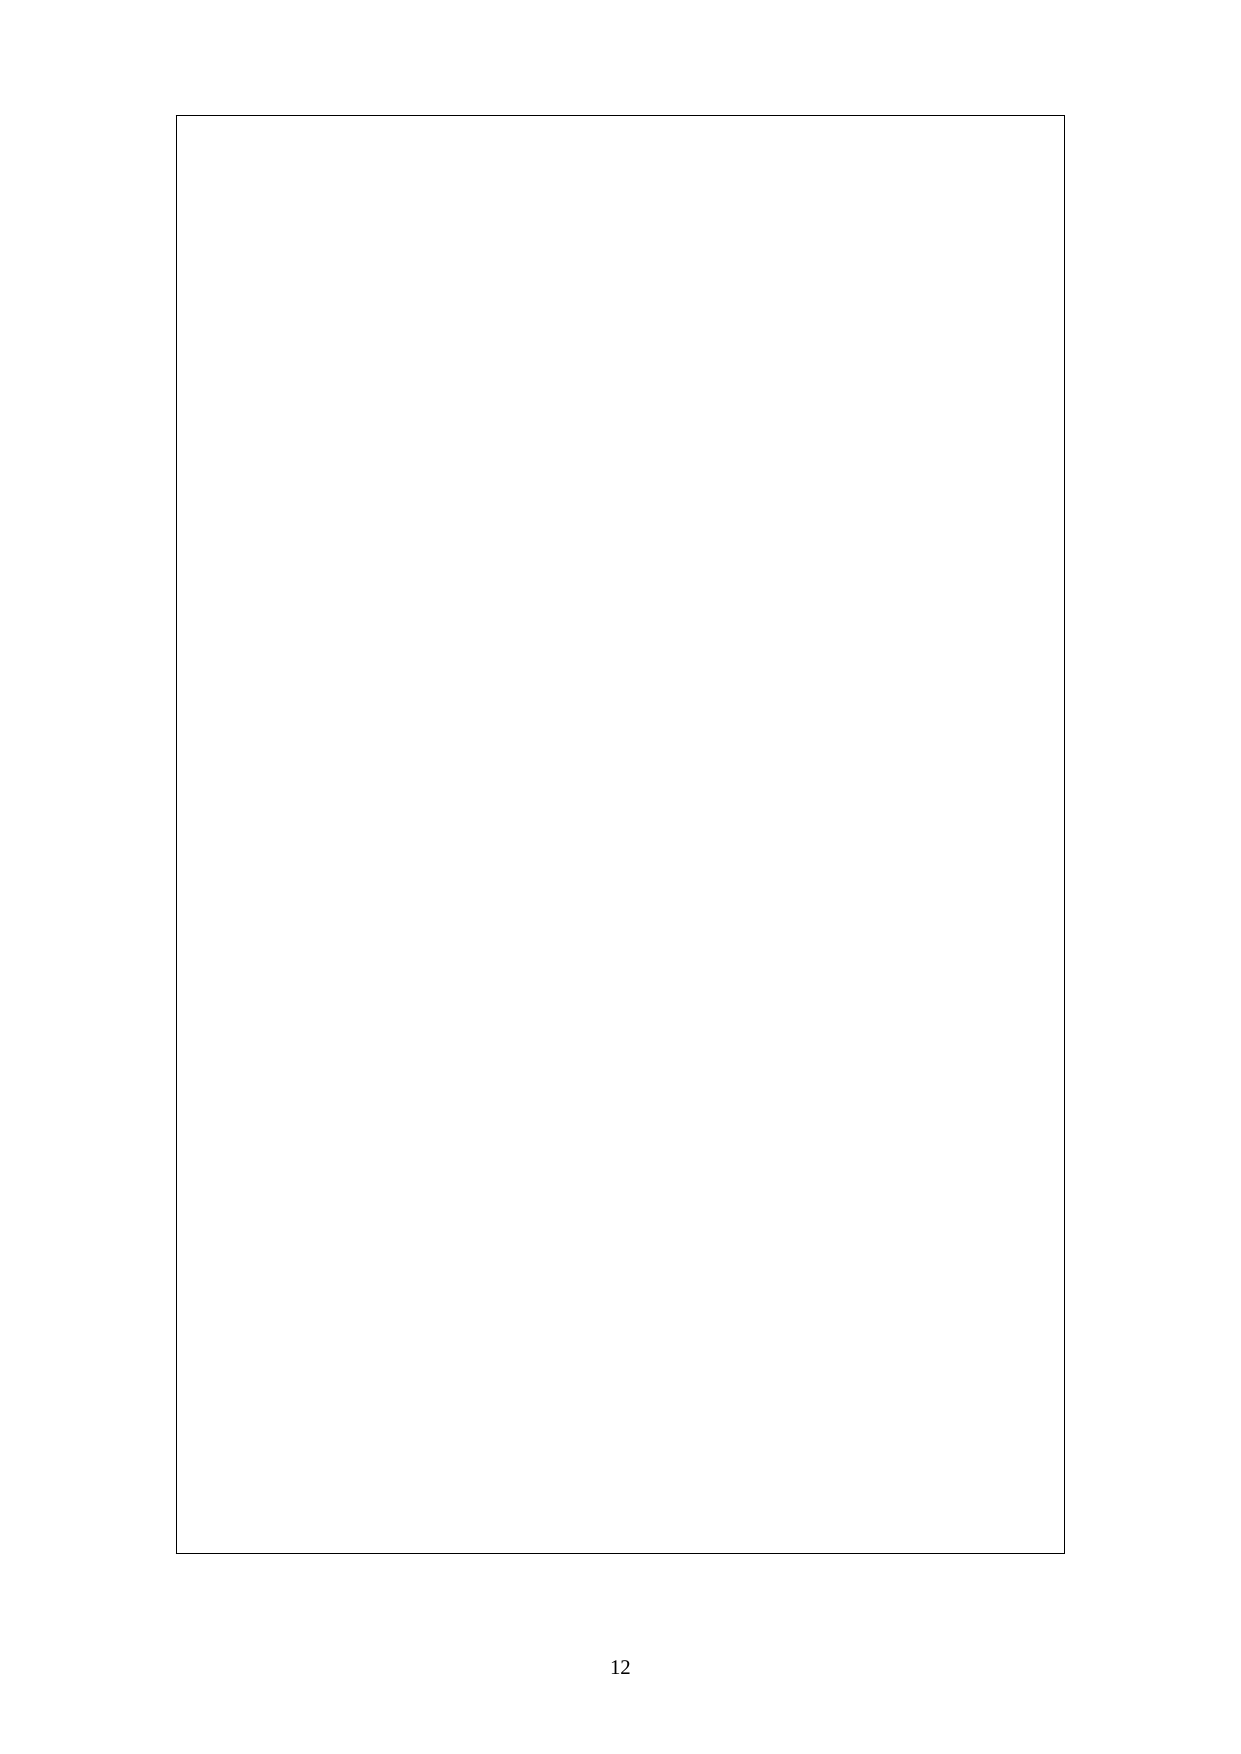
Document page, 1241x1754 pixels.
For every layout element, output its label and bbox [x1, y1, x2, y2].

table_cell [177, 116, 1064, 1552]
